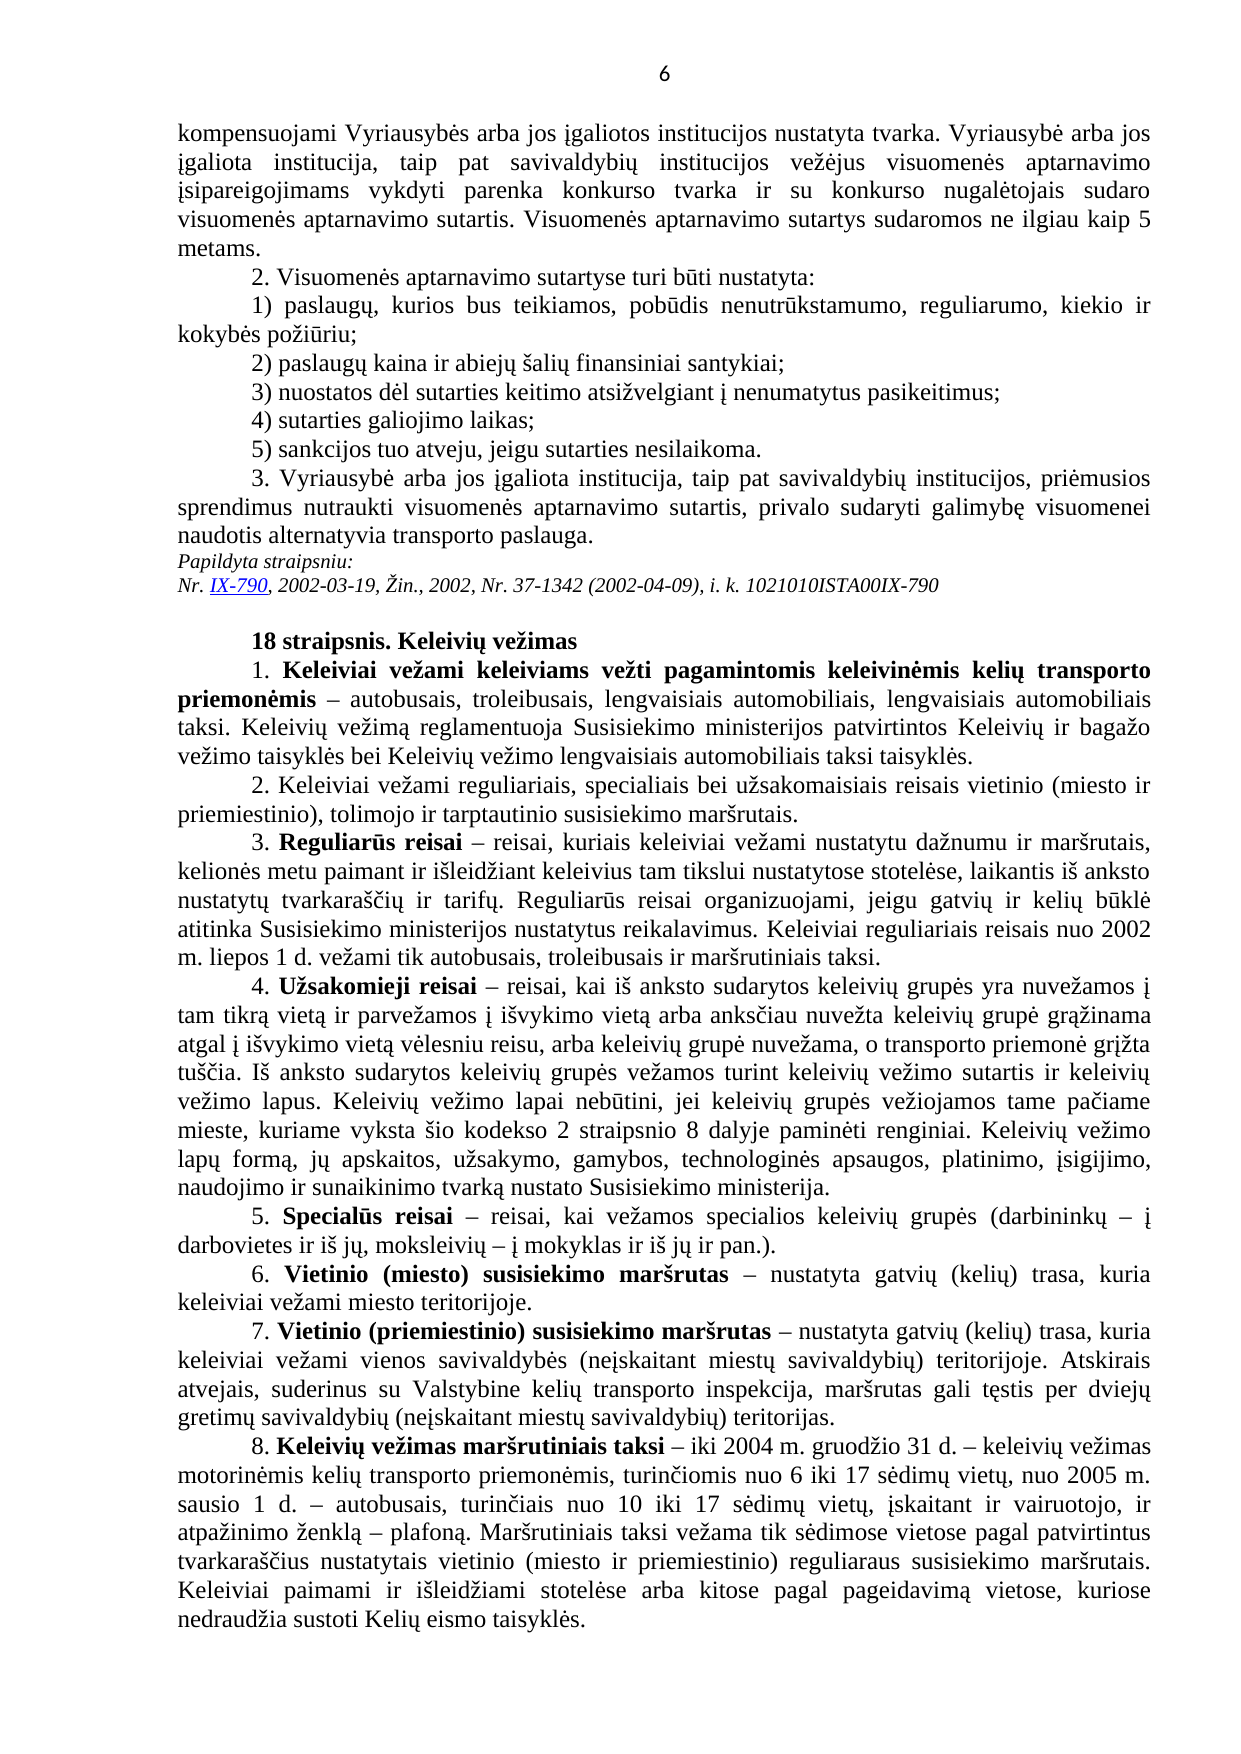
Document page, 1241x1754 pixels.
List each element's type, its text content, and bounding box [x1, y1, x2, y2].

text 5) sankcijos tuo atveju, jeigu sutarties nesilaikoma. [177, 434, 1152, 463]
text 4. Užsakomieji reisai – reisai, kai iš anksto sudarytos keleivių grupės yra nuvežamos į tam tikrą vietą ir parvežamos į išvykimo vietą arba anksčiau nuvežta keleivių grupė grąžinama atgal į išvykimo vietą vėlesniu reisu, arba keleivių grupė nuvežama, o transporto priemonė grįžta tuščia. Iš anksto sudarytos keleivių grupės vežamos turint keleivių vežimo sutartis ir keleivių vežimo lapus. Keleivių vežimo lapai nebūtini, jei keleivių grupės vežiojamos tame pačiame mieste, kuriame vyksta šio kodekso 2 straipsnio 8 dalyje paminėti renginiai. Keleivių vežimo lapų formą, jų apskaitos, užsakymo, gamybos, technologinės apsaugos, platinimo, įsigijimo, naudojimo ir sunaikinimo tvarką nustato Susisiekimo ministerija. [177, 971, 1152, 1201]
text 2) paslaugų kaina ir abiejų šalių finansiniai santykiai; [177, 348, 1152, 377]
text 1. Keleiviai vežami keleiviams vežti pagamintomis keleivinėmis kelių transporto priemonėmis – autobusais, troleibusais, lengvaisiais automobiliais, lengvaisiais automobiliais taksi. Keleivių vežimą reglamentuoja Susisiekimo ministerijos patvirtintos Keleivių ir bagažo vežimo taisyklės bei Keleivių vežimo lengvaisiais automobiliais taksi taisyklės. [177, 655, 1152, 770]
text 2. Keleiviai vežami reguliariais, specialiais bei užsakomaisiais reisais vietinio (miesto ir priemiestinio), tolimojo ir tarptautinio susisiekimo maršrutais. [177, 770, 1152, 827]
text 3. Vyriausybė arba jos įgaliota institucija, taip pat savivaldybių institucijos, priėmusios sprendimus nutraukti visuomenės aptarnavimo sutartis, privalo sudaryti galimybę visuomenei naudotis alternatyvia transporto paslauga. [177, 463, 1152, 549]
text 1) paslaugų, kurios bus teikiamos, pobūdis nenutrūkstamumo, reguliarumo, kiekio ir kokybės požiūriu; [177, 291, 1152, 348]
text 18 straipsnis. Keleivių vežimas [177, 626, 1152, 655]
text 8. Keleivių vežimas maršrutiniais taksi – iki 2004 m. gruodžio 31 d. – keleivių vežimas motorinėmis kelių transporto priemonėmis, turinčiomis nuo 6 iki 17 sėdimų vietų, nuo 2005 m. sausio 1 d. – autobusais, turinčiais nuo 10 iki 17 sėdimų vietų, įskaitant ir vairuotojo, ir atpažinimo ženklą – plafoną. Maršrutiniais taksi vežama tik sėdimose vietose pagal patvirtintus tvarkaraščius nustatytais vietinio (miesto ir priemiestinio) reguliaraus susisiekimo maršrutais. Keleiviai paimami ir išleidžiami stotelėse arba kitose pagal pageidavimą vietose, kuriose nedraudžia sustoti Kelių eismo taisyklės. [177, 1431, 1152, 1632]
text 7. Vietinio (priemiestinio) susisiekimo maršrutas – nustatyta gatvių (kelių) trasa, kuria keleiviai vežami vienos savivaldybės (neįskaitant miestų savivaldybių) teritorijoje. Atskirais atvejais, suderinus su Valstybine kelių transporto inspekcija, maršrutas gali tęstis per dviejų gretimų savivaldybių (neįskaitant miestų savivaldybių) teritorijas. [177, 1316, 1152, 1431]
text 3. Reguliarūs reisai – reisai, kuriais keleiviai vežami nustatytu dažnumu ir maršrutais, kelionės metu paimant ir išleidžiant keleivius tam tikslui nustatytose stotelėse, laikantis iš anksto nustatytų tvarkaraščių ir tarifų. Reguliarūs reisai organizuojami, jeigu gatvių ir kelių būklė atitinka Susisiekimo ministerijos nustatytus reikalavimus. Keleiviai reguliariais reisais nuo 2002 m. liepos 1 d. vežami tik autobusais, troleibusais ir maršrutiniais taksi. [177, 827, 1152, 971]
text 4) sutarties galiojimo laikas; [177, 406, 1152, 434]
text Papildyta straipsniu: [177, 549, 1152, 573]
text 2. Visuomenės aptarnavimo sutartyse turi būti nustatyta: [177, 262, 1152, 291]
text Nr. IX-790, 2002-03-19, Žin., 2002, Nr. 37-1342 (2002-04-09), i. k. 1021010ISTA00IX-790 [177, 573, 1152, 597]
text 3) nuostatos dėl sutarties keitimo atsižvelgiant į nenumatytus pasikeitimus; [177, 377, 1152, 406]
text kompensuojami Vyriausybės arba jos įgaliotos institucijos nustatyta tvarka. Vyriausybė arba jos įgaliota institucija, taip pat savivaldybių institucijos vežėjus visuomenės aptarnavimo įsipareigojimams vykdyti parenka konkurso tvarka ir su konkurso nugalėtojais sudaro visuomenės aptarnavimo sutartis. Visuomenės aptarnavimo sutartys sudaromos ne ilgiau kaip 5 metams. [177, 118, 1152, 262]
text 5. Specialūs reisai – reisai, kai vežamos specialios keleivių grupės (darbininkų – į darbovietes ir iš jų, moksleivių – į mokyklas ir iš jų ir pan.). [177, 1201, 1152, 1259]
text 6. Vietinio (miesto) susisiekimo maršrutas – nustatyta gatvių (kelių) trasa, kuria keleiviai vežami miesto teritorijoje. [177, 1259, 1152, 1316]
